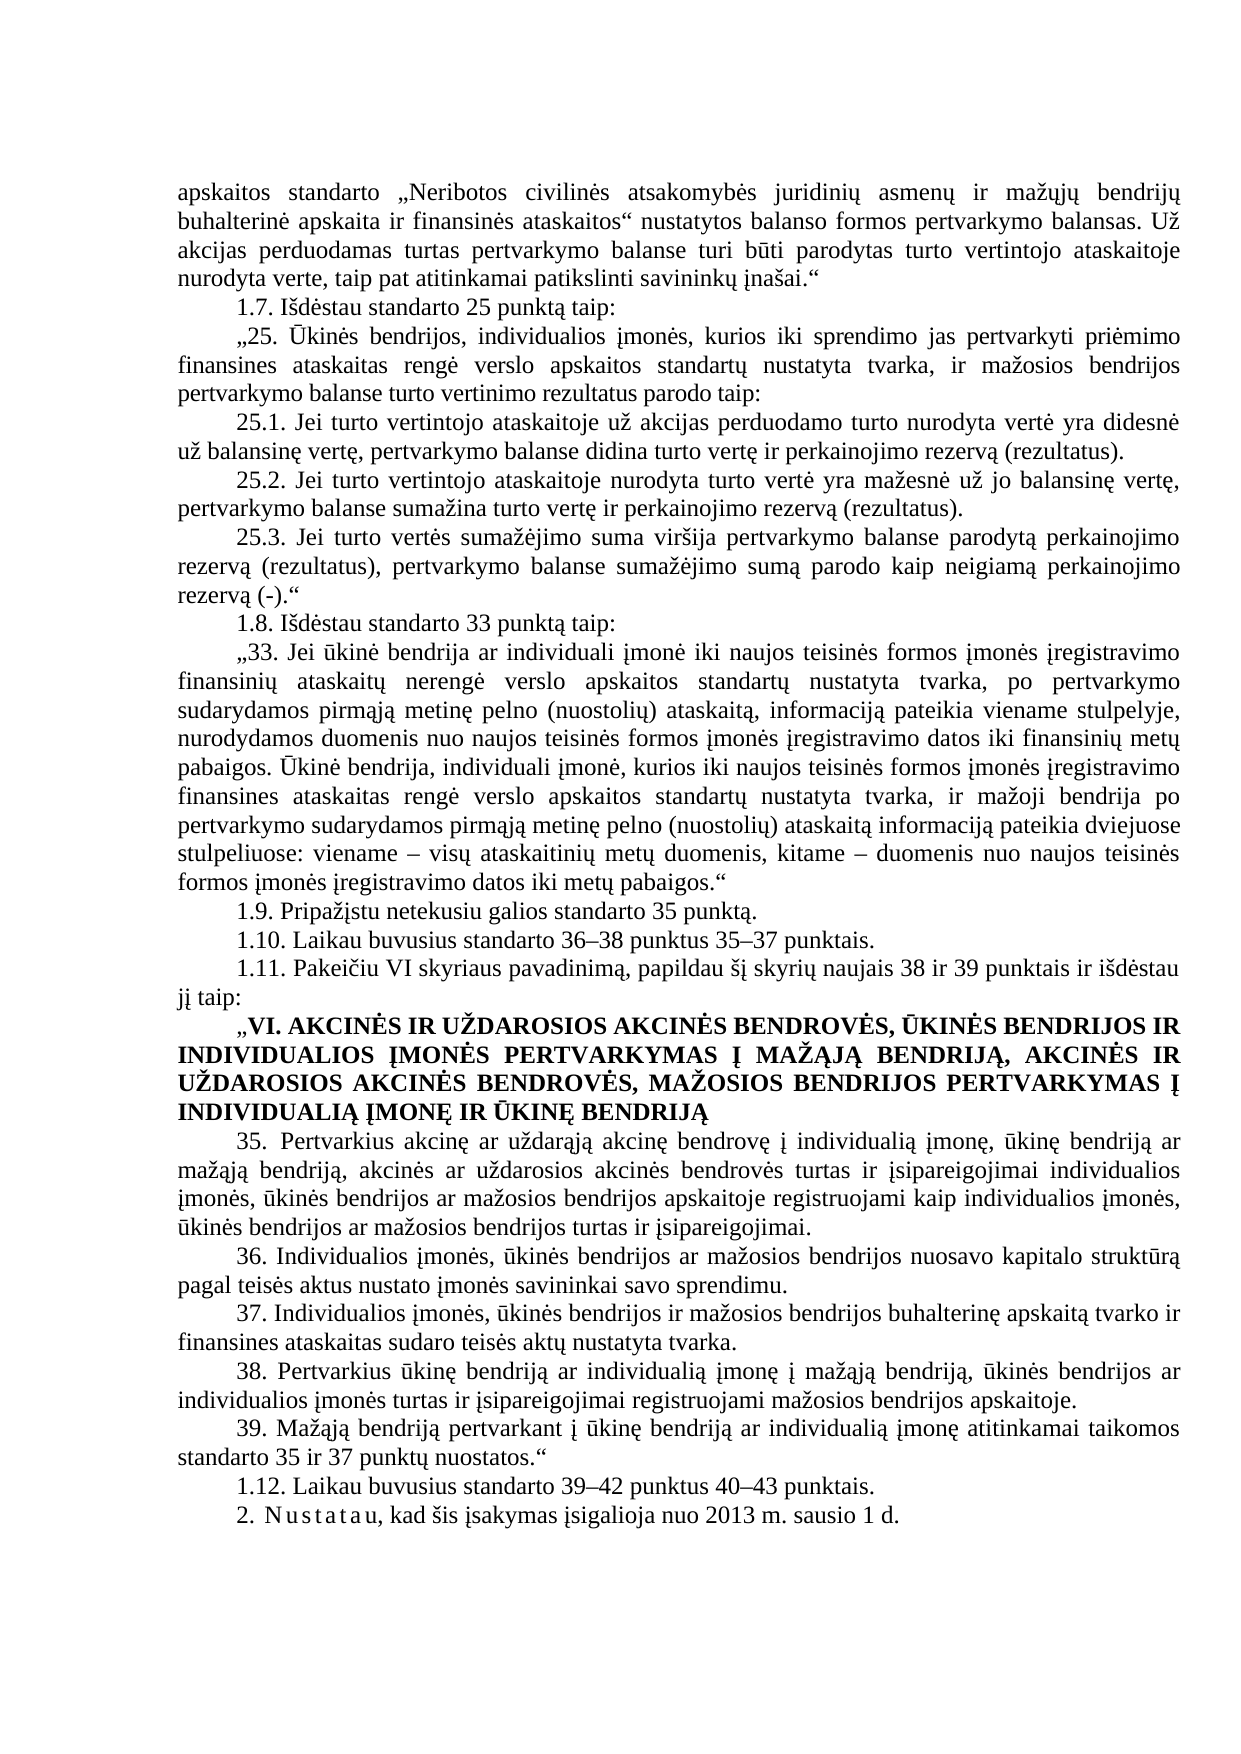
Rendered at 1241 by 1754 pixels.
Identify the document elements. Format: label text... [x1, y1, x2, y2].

text apskaitos standarto „Neribotos civilinės atsakomybės juridinių asmenų ir mažųjų bendrijų buhalterinė apskaita ir finansinės ataskaitos“ nustatytos balanso formos pertvarkymo balansas. Už akcijas perduodamas turtas pertvarkymo balanse turi būti parodytas turto vertintojo ataskaitoje nurodyta verte, taip pat atitinkamai patikslinti savininkų įnašai.“ [177, 177, 1181, 292]
text „VI. AKCINĖS IR UŽDAROSIOS AKCINĖS BENDROVĖS, ŪKINĖS BENDRIJOS IR INDIVIDUALIOS ĮMONĖS PERTVARKYMAS Į MAŽĄJĄ BENDRIJĄ, AKCINĖS IR UŽDAROSIOS AKCINĖS BENDROVĖS, MAŽOSIOS BENDRIJOS PERTVARKYMAS Į INDIVIDUALIĄ ĮMONĘ IR ŪKINĘ BENDRIJĄ [177, 1011, 1181, 1126]
text 25.1. Jei turto vertintojo ataskaitoje už akcijas perduodamo turto nurodyta vertė yra didesnė už balansinę vertę, pertvarkymo balanse didina turto vertę ir perkainojimo rezervą (rezultatus). [177, 407, 1181, 465]
text 1.10. Laikau buvusius standarto 36–38 punktus 35–37 punktais. [177, 925, 1181, 953]
text 36. Individualios įmonės, ūkinės bendrijos ar mažosios bendrijos nuosavo kapitalo struktūrą pagal teisės aktus nustato įmonės savininkai savo sprendimu. [177, 1241, 1181, 1298]
text 39. Mažąją bendriją pertvarkant į ūkinę bendriją ar individualią įmonę atitinkamai taikomos standarto 35 ir 37 punktų nuostatos.“ [177, 1413, 1181, 1471]
text 37. Individualios įmonės, ūkinės bendrijos ir mažosios bendrijos buhalterinę apskaitą tvarko ir finansines ataskaitas sudaro teisės aktų nustatyta tvarka. [177, 1298, 1181, 1356]
text 1.8. Išdėstau standarto 33 punktą taip: [177, 608, 1181, 637]
text 1.12. Laikau buvusius standarto 39–42 punktus 40–43 punktais. [177, 1471, 1181, 1500]
text „33. Jei ūkinė bendrija ar individuali įmonė iki naujos teisinės formos įmonės įregistravimo finansinių ataskaitų nerengė verslo apskaitos standartų nustatyta tvarka, po pertvarkymo sudarydamos pirmąją metinę pelno (nuostolių) ataskaitą, informaciją pateikia viename stulpelyje, nurodydamos duomenis nuo naujos teisinės formos įmonės įregistravimo datos iki finansinių metų pabaigos. Ūkinė bendrija, individuali įmonė, kurios iki naujos teisinės formos įmonės įregistravimo finansines ataskaitas rengė verslo apskaitos standartų nustatyta tvarka, ir mažoji bendrija po pertvarkymo sudarydamos pirmąją metinę pelno (nuostolių) ataskaitą informaciją pateikia dviejuose stulpeliuose: viename – visų ataskaitinių metų duomenis, kitame – duomenis nuo naujos teisinės formos įmonės įregistravimo datos iki metų pabaigos.“ [177, 637, 1181, 896]
text 1.9. Pripažįstu netekusiu galios standarto 35 punktą. [177, 896, 1181, 925]
text 25.3. Jei turto vertės sumažėjimo suma viršija pertvarkymo balanse parodytą perkainojimo rezervą (rezultatus), pertvarkymo balanse sumažėjimo sumą parodo kaip neigiamą perkainojimo rezervą (-).“ [177, 522, 1181, 608]
text 1.11. Pakeičiu VI skyriaus pavadinimą, papildau šį skyrių naujais 38 ir 39 punktais ir išdėstau jį taip: [177, 953, 1181, 1011]
text 2. Nustatau, kad šis įsakymas įsigalioja nuo 2013 m. sausio 1 d. [177, 1500, 1181, 1528]
text 35. Pertvarkius akcinę ar uždarąją akcinę bendrovę į individualią įmonę, ūkinę bendriją ar mažąją bendriją, akcinės ar uždarosios akcinės bendrovės turtas ir įsipareigojimai individualios įmonės, ūkinės bendrijos ar mažosios bendrijos apskaitoje registruojami kaip individualios įmonės, ūkinės bendrijos ar mažosios bendrijos turtas ir įsipareigojimai. [177, 1126, 1181, 1241]
text 38. Pertvarkius ūkinę bendriją ar individualią įmonę į mažąją bendriją, ūkinės bendrijos ar individualios įmonės turtas ir įsipareigojimai registruojami mažosios bendrijos apskaitoje. [177, 1356, 1181, 1413]
text „25. Ūkinės bendrijos, individualios įmonės, kurios iki sprendimo jas pertvarkyti priėmimo finansines ataskaitas rengė verslo apskaitos standartų nustatyta tvarka, ir mažosios bendrijos pertvarkymo balanse turto vertinimo rezultatus parodo taip: [177, 321, 1181, 407]
text 25.2. Jei turto vertintojo ataskaitoje nurodyta turto vertė yra mažesnė už jo balansinę vertę, pertvarkymo balanse sumažina turto vertę ir perkainojimo rezervą (rezultatus). [177, 465, 1181, 522]
text 1.7. Išdėstau standarto 25 punktą taip: [177, 292, 1181, 321]
